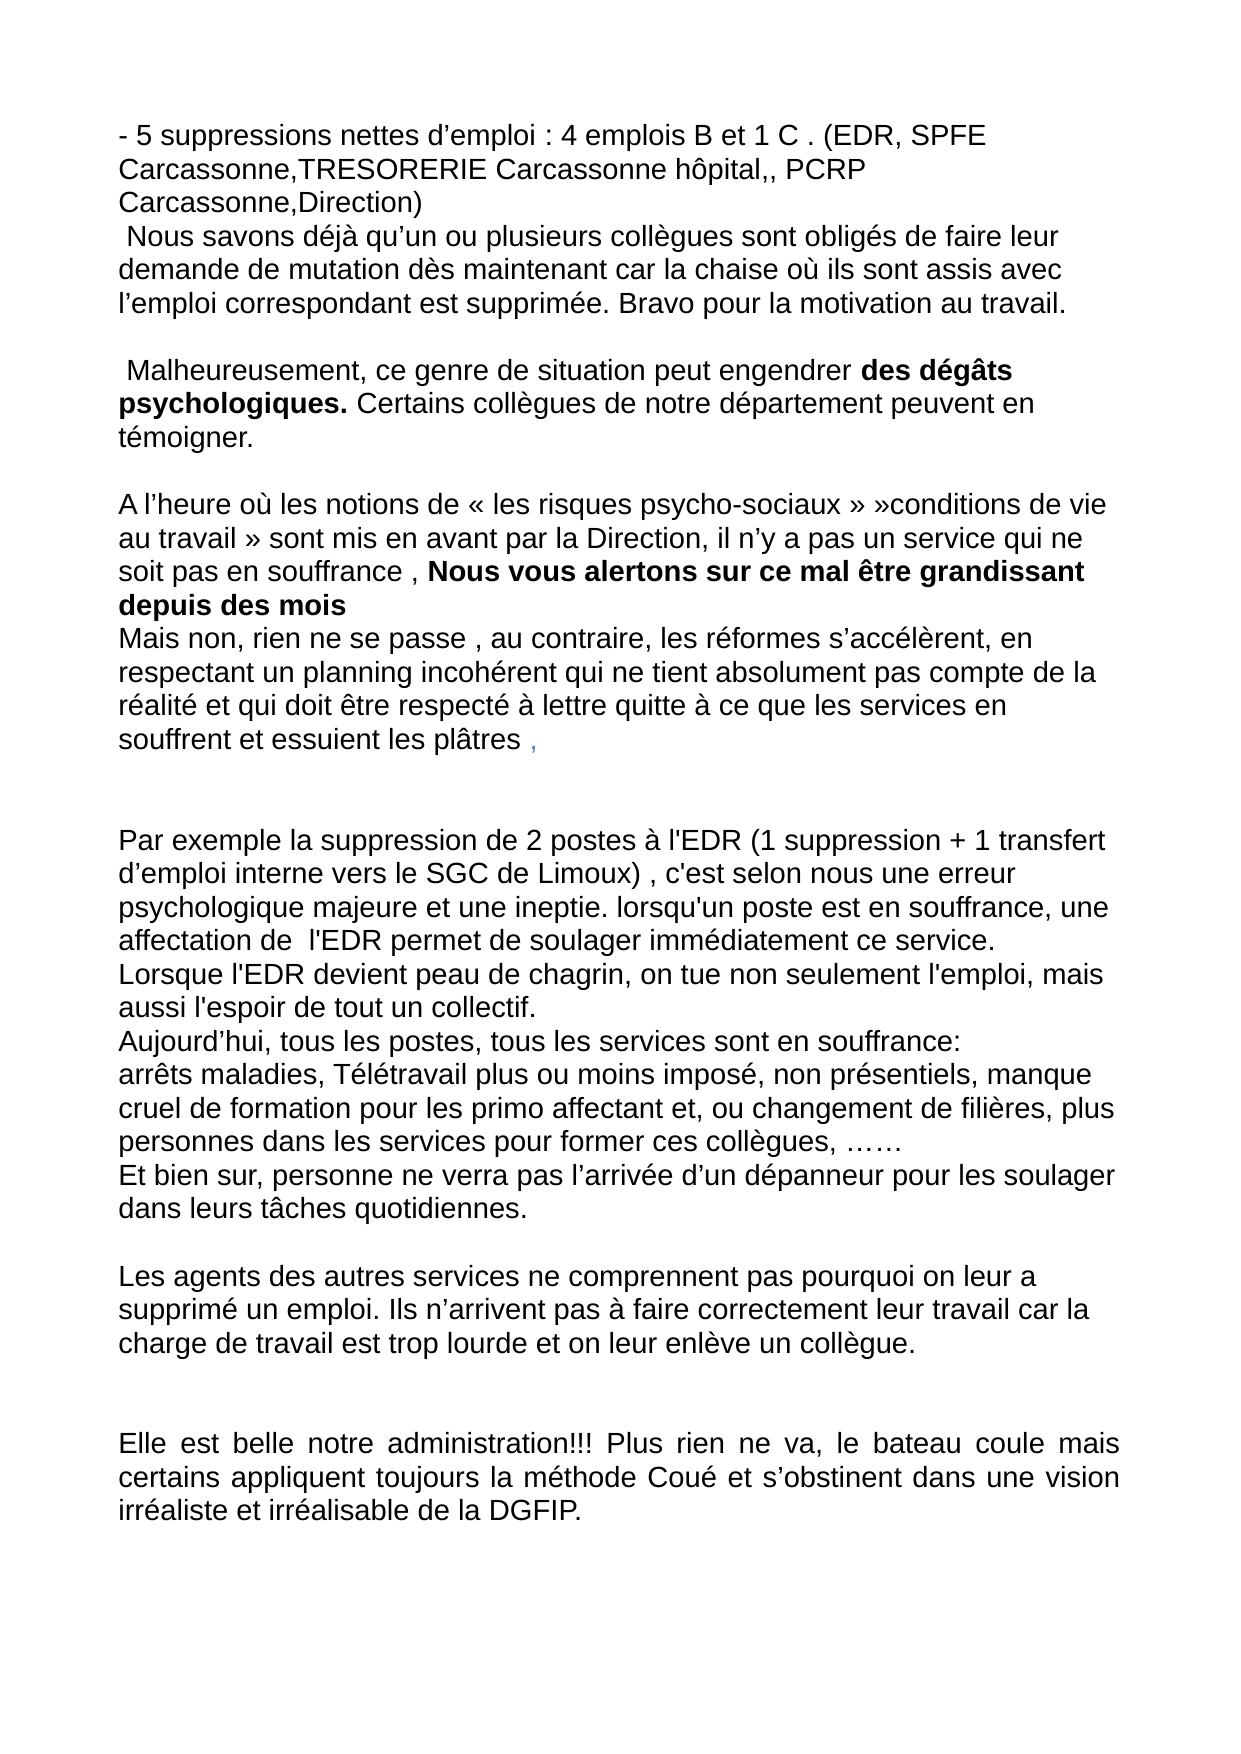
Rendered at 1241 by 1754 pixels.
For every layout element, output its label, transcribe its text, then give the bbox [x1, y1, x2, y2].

text Et bien sur, personne ne verra pas l’arrivée d’un dépanneur pour les soulager dans leurs tâches quotidiennes. [118, 1158, 1122, 1225]
text Les agents des autres services ne comprennent pas pourquoi on leur a supprimé un emploi. Ils n’arrivent pas à faire correctement leur travail car la charge de travail est trop lourde et on leur enlève un collègue. [118, 1258, 1122, 1359]
text Aujourd’hui, tous les postes, tous les services sont en souffrance: [118, 1024, 1122, 1057]
text Elle est belle notre administration!!! Plus rien ne va, le bateau coule mais certains appliquent toujours la méthode Coué et s’obstinent dans une vision irréaliste et irréalisable de la DGFIP. [118, 1426, 1122, 1527]
text Malheureusement, ce genre de situation peut engendrer des dégâts psychologiques. Certains collègues de notre département peuvent en témoigner. [118, 353, 1122, 453]
text Nous savons déjà qu’un ou plusieurs collègues sont obligés de faire leur demande de mutation dès maintenant car la chaise où ils sont assis avec l’emploi correspondant est supprimée. Bravo pour la motivation au travail. [118, 219, 1122, 319]
text - 5 suppressions nettes d’emploi : 4 emplois B et 1 C . (EDR, SPFE Carcassonne,TRESORERIE Carcassonne hôpital,, PCRP Carcassonne,Direction) [118, 118, 1122, 219]
text arrêts maladies, Télétravail plus ou moins imposé, non présentiels, manque cruel de formation pour les primo affectant et, ou changement de filières, plus personnes dans les services pour former ces collègues, …… [118, 1057, 1122, 1158]
text Mais non, rien ne se passe , au contraire, les réformes s’accélèrent, en respectant un planning incohérent qui ne tient absolument pas compte de la réalité et qui doit être respecté à lettre quitte à ce que les services en souffrent et essuient les plâtres , [118, 621, 1122, 755]
text Par exemple la suppression de 2 postes à l'EDR (1 suppression + 1 transfert d’emploi interne vers le SGC de Limoux) , c'est selon nous une erreur psychologique majeure et une ineptie. lorsqu'un poste est en souffrance, une affectation de l'EDR permet de soulager immédiatement ce service. [118, 822, 1122, 957]
text Lorsque l'EDR devient peau de chagrin, on tue non seulement l'emploi, mais aussi l'espoir de tout un collectif. [118, 957, 1122, 1024]
text A l’heure où les notions de « les risques psycho-sociaux » »conditions de vie au travail » sont mis en avant par la Direction, il n’y a pas un service qui ne soit pas en souffrance , Nous vous alertons sur ce mal être grandissant depuis des mois [118, 487, 1122, 621]
